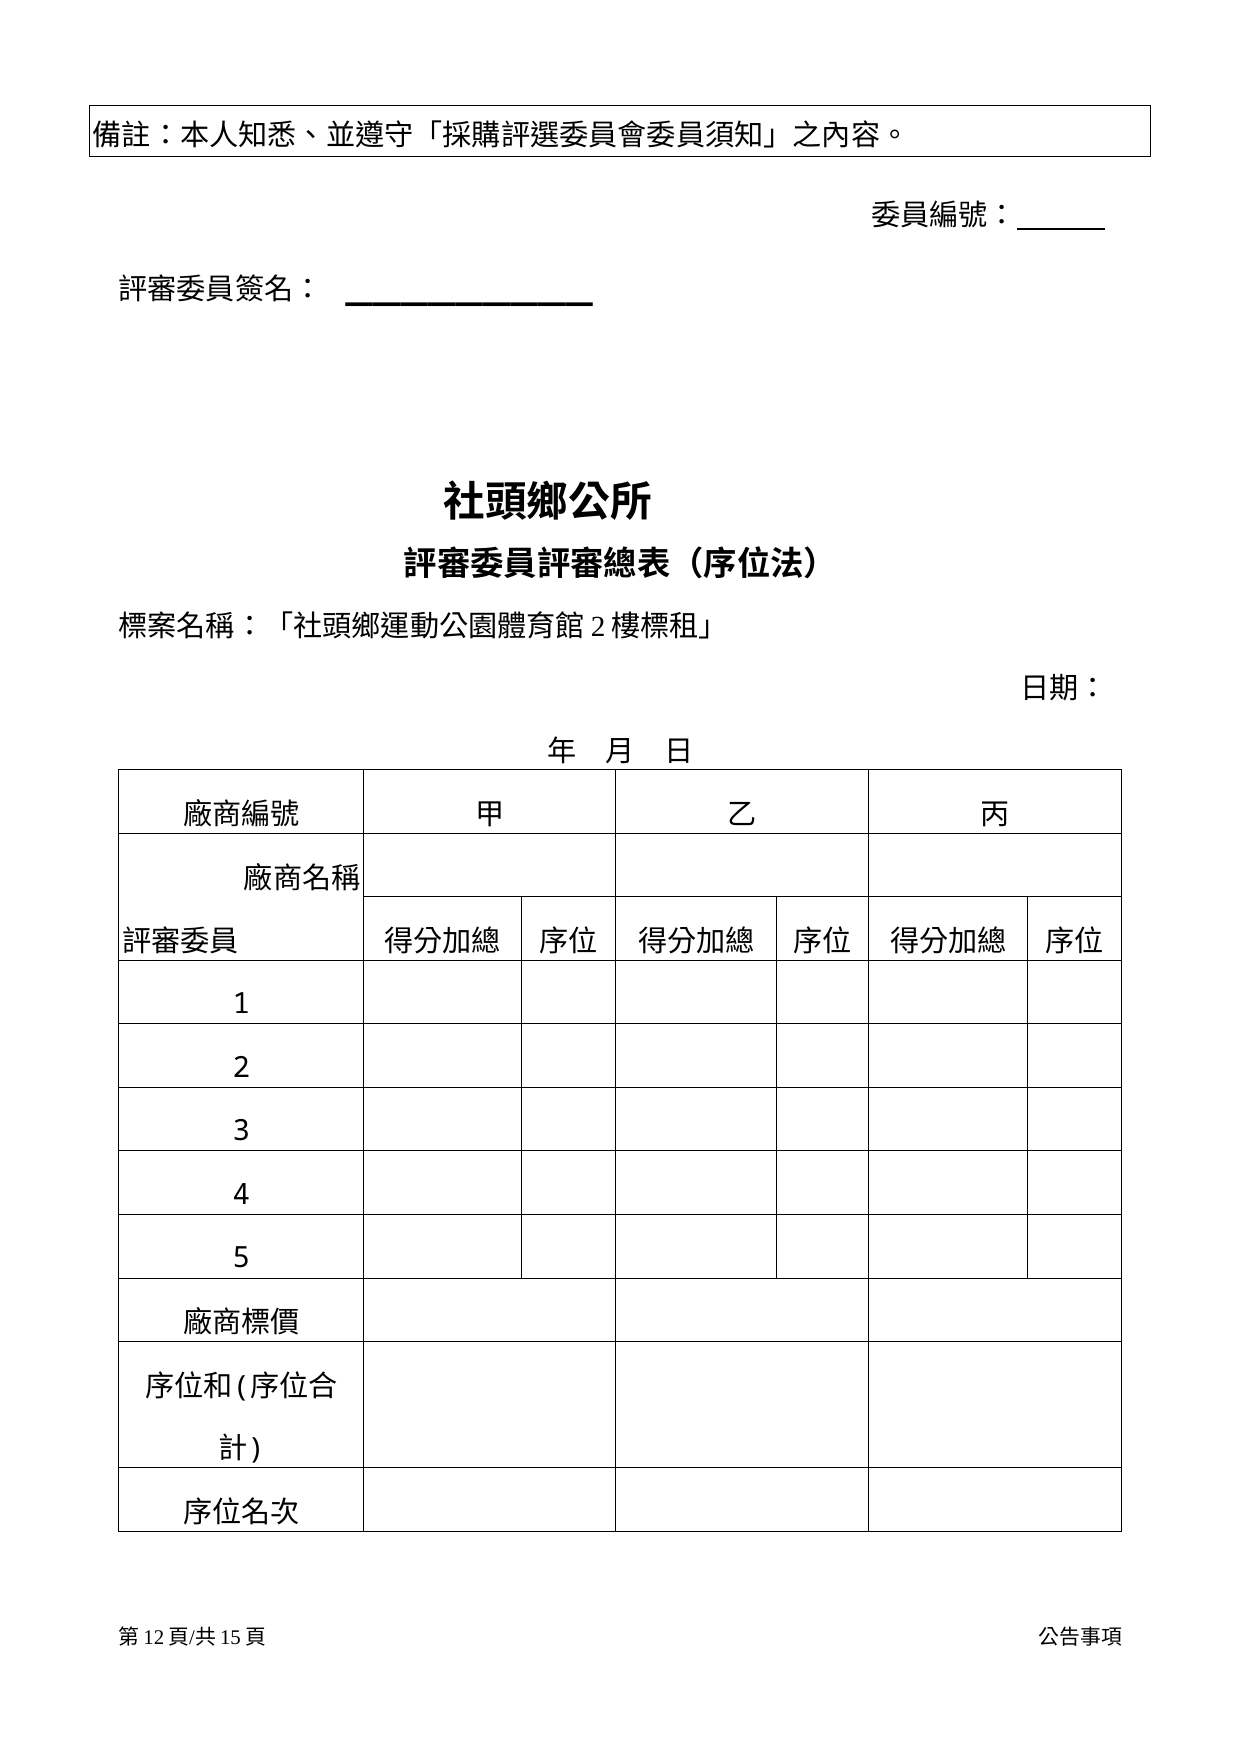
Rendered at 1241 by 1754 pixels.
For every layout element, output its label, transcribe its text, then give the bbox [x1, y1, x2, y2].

table_cell [616, 1279, 868, 1341]
table_cell [616, 1151, 776, 1214]
table_cell [1028, 1215, 1121, 1277]
text 標案名稱：「社頭鄉運動公園體育館2樓標租」 [118, 582, 1122, 644]
table_cell [364, 1342, 615, 1467]
table_cell 序位 [777, 897, 868, 960]
table_cell [616, 1024, 776, 1087]
table_cell [364, 834, 615, 896]
table_cell [1028, 1024, 1121, 1087]
table_cell [869, 1088, 1027, 1150]
table_header 丙 [869, 770, 1121, 833]
table_cell [869, 1151, 1027, 1214]
table_cell [616, 1468, 868, 1531]
table_cell [616, 961, 776, 1023]
table_cell [1028, 1088, 1121, 1150]
table_cell [869, 1024, 1027, 1087]
table_cell [616, 834, 868, 896]
table_cell 廠商名稱 評審委員 [119, 834, 363, 960]
table_header 乙 [616, 770, 868, 833]
table_cell [364, 1024, 521, 1087]
table_cell [522, 1024, 615, 1087]
table_cell [777, 1151, 868, 1214]
table_cell 1 [119, 961, 363, 1023]
table_cell 得分加總 [869, 897, 1027, 960]
table_cell 序位和(序位合計) [119, 1342, 363, 1467]
table_cell [869, 1468, 1121, 1531]
table_cell [522, 961, 615, 1023]
table_cell [777, 961, 868, 1023]
table_cell [364, 1468, 615, 1531]
table_cell 廠商標價 [119, 1279, 363, 1341]
table_cell [777, 1088, 868, 1150]
table_cell [364, 1151, 521, 1214]
table_cell [869, 961, 1027, 1023]
table_cell [522, 1151, 615, 1214]
table_cell [869, 834, 1121, 896]
table_cell 3 [119, 1088, 363, 1150]
table_cell [869, 1215, 1027, 1277]
table_cell [777, 1215, 868, 1277]
table_cell [364, 1088, 521, 1150]
table_cell [364, 1215, 521, 1277]
table_cell [90, 157, 1151, 276]
table_header 廠商編號 [119, 770, 363, 833]
table_cell [616, 1342, 868, 1467]
table_cell [869, 1279, 1121, 1341]
table_cell 備註：本人知悉、並遵守「採購評選委員會委員須知」之內容。 [90, 106, 1150, 156]
table_cell 4 [119, 1151, 363, 1214]
text 社頭鄉公所 [118, 457, 1122, 519]
table_cell [777, 1024, 868, 1087]
table_cell [1028, 961, 1121, 1023]
text 日期： 年 月 日 [118, 644, 1122, 769]
table_cell 得分加總 [616, 897, 776, 960]
table_cell [364, 1279, 615, 1341]
table_cell [869, 1342, 1121, 1467]
table_cell [616, 1215, 776, 1277]
table_cell [364, 961, 521, 1023]
table_cell 序位名次 [119, 1468, 363, 1531]
table_header 甲 [364, 770, 615, 833]
table_cell [616, 1088, 776, 1150]
text 評審委員評審總表（序位法） [118, 519, 1122, 582]
table_cell 2 [119, 1024, 363, 1087]
table_cell [522, 1088, 615, 1150]
table_cell 序位 [1028, 897, 1121, 960]
text 評審委員簽名： _________ [118, 207, 1122, 332]
table_cell [1028, 1151, 1121, 1214]
table_cell [522, 1215, 615, 1277]
table_cell 5 [119, 1215, 363, 1277]
table_cell 得分加總 [364, 897, 521, 960]
table_cell 序位 [522, 897, 615, 960]
